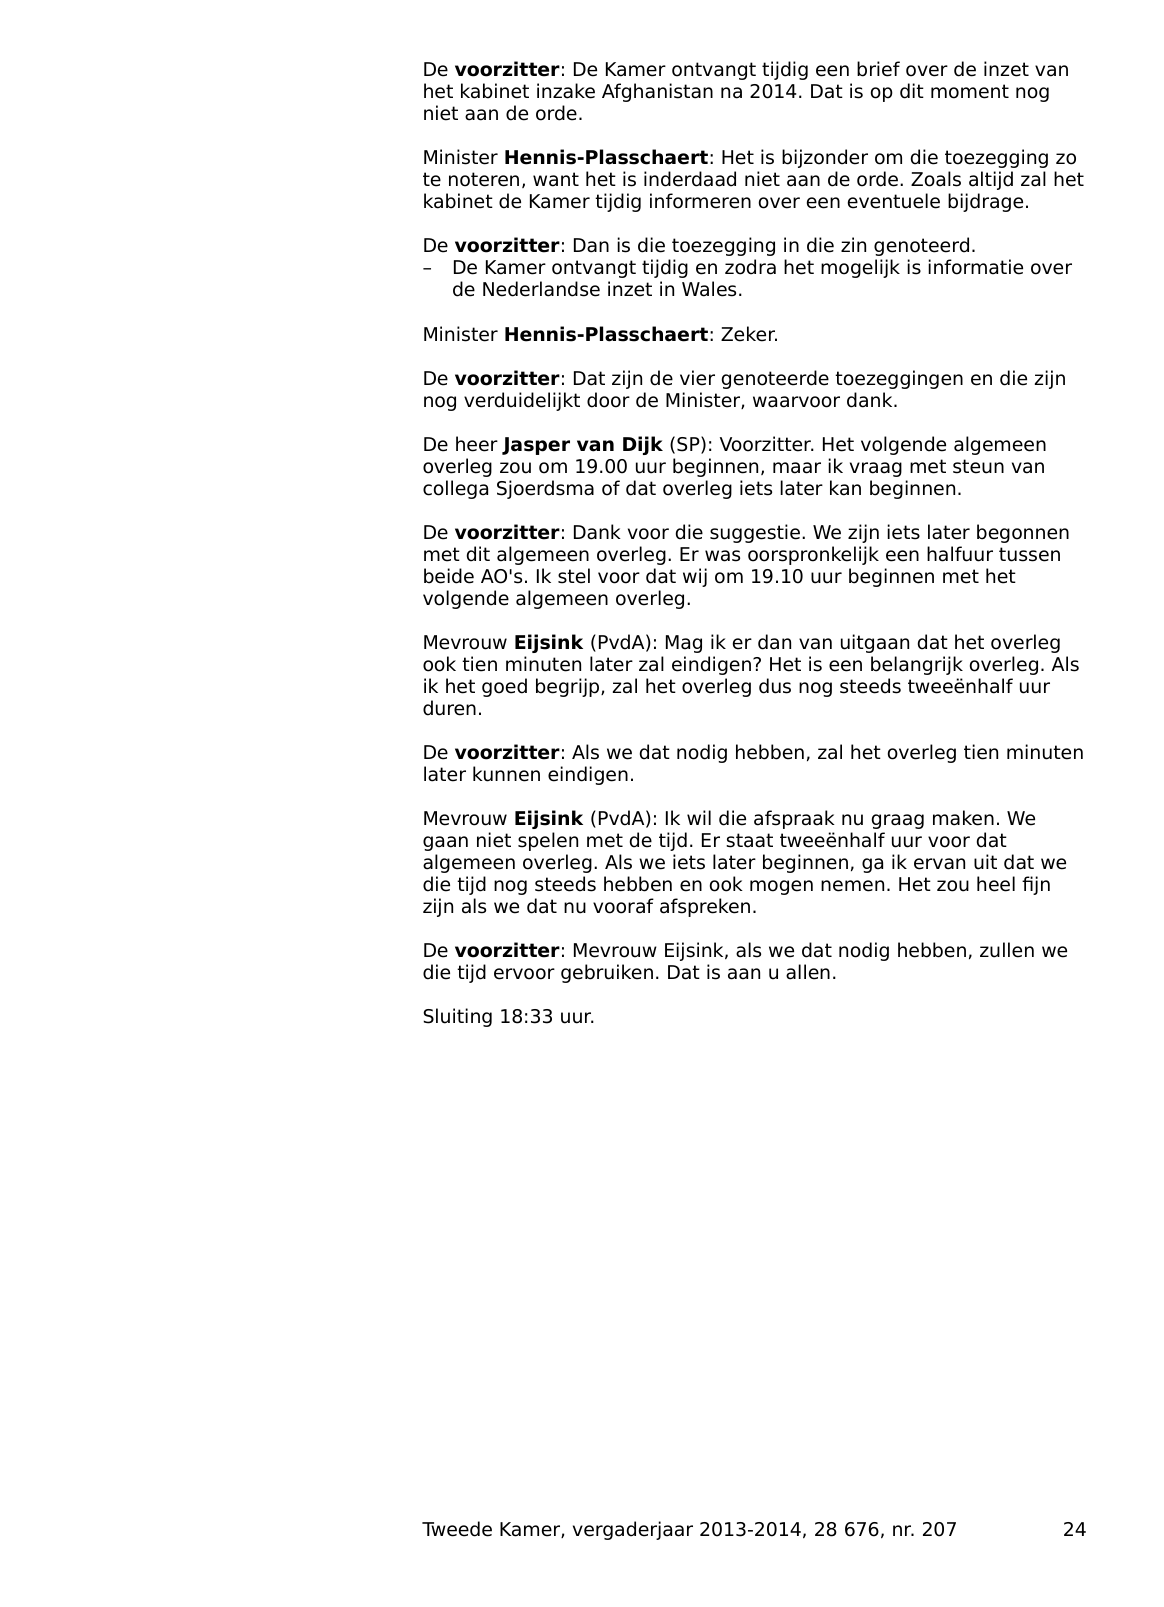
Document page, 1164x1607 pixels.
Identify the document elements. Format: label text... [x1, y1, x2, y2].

text De voorzitter: Dat zijn de vier genoteerde toezeggingen en die zijn nog verduidelijkt door de Minister, waarvoor dank. [422, 368, 1087, 412]
text De voorzitter: Dan is die toezegging in die zin genoteerd. [422, 235, 1087, 257]
text De heer Jasper van Dijk (SP): Voorzitter. Het volgende algemeen overleg zou om 19.00 uur beginnen, maar ik vraag met steun van collega Sjoerdsma of dat overleg iets later kan beginnen. [422, 434, 1087, 500]
text Minister Hennis-Plasschaert: Zeker. [422, 323, 1087, 345]
text De voorzitter: De Kamer ontvangt tijdig een brief over de inzet van het kabinet inzake Afghanistan na 2014. Dat is op dit moment nog niet aan de orde. [422, 59, 1087, 125]
text De voorzitter: Mevrouw Eijsink, als we dat nodig hebben, zullen we die tijd ervoor gebruiken. Dat is aan u allen. [422, 940, 1087, 984]
text De voorzitter: Dank voor die suggestie. We zijn iets later begonnen met dit algemeen overleg. Er was oorspronkelijk een halfuur tussen beide AO's. Ik stel voor dat wij om 19.10 uur beginnen met het volgende algemeen overleg. [422, 522, 1087, 610]
text Mevrouw Eijsink (PvdA): Mag ik er dan van uitgaan dat het overleg ook tien minuten later zal eindigen? Het is een belangrijk overleg. Als ik het goed begrijp, zal het overleg dus nog steeds tweeënhalf uur duren. [422, 632, 1087, 720]
text – De Kamer ontvangt tijdig en zodra het mogelijk is informatie over de Nederlandse inzet in Wales. [422, 257, 1087, 301]
text Sluiting 18:33 uur. [422, 1006, 1087, 1028]
text Minister Hennis-Plasschaert: Het is bijzonder om die toezegging zo te noteren, want het is inderdaad niet aan de orde. Zoals altijd zal het kabinet de Kamer tijdig informeren over een eventuele bijdrage. [422, 147, 1087, 213]
text De voorzitter: Als we dat nodig hebben, zal het overleg tien minuten later kunnen eindigen. [422, 742, 1087, 786]
text Mevrouw Eijsink (PvdA): Ik wil die afspraak nu graag maken. We gaan niet spelen met de tijd. Er staat tweeënhalf uur voor dat algemeen overleg. Als we iets later beginnen, ga ik ervan uit dat we die tijd nog steeds hebben en ook mogen nemen. Het zou heel fijn zijn als we dat nu vooraf afspreken. [422, 808, 1087, 918]
